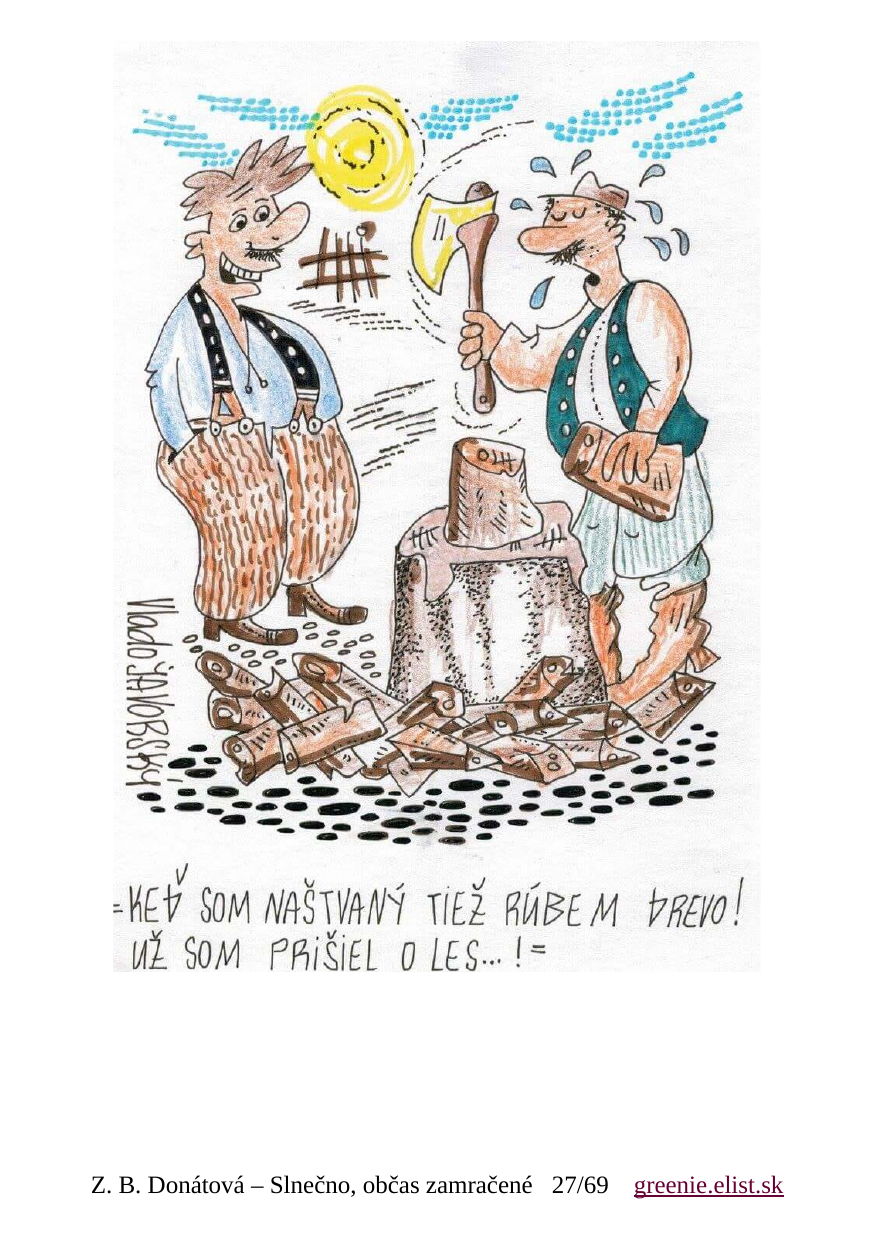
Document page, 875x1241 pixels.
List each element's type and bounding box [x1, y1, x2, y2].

picture [113, 41, 761, 972]
